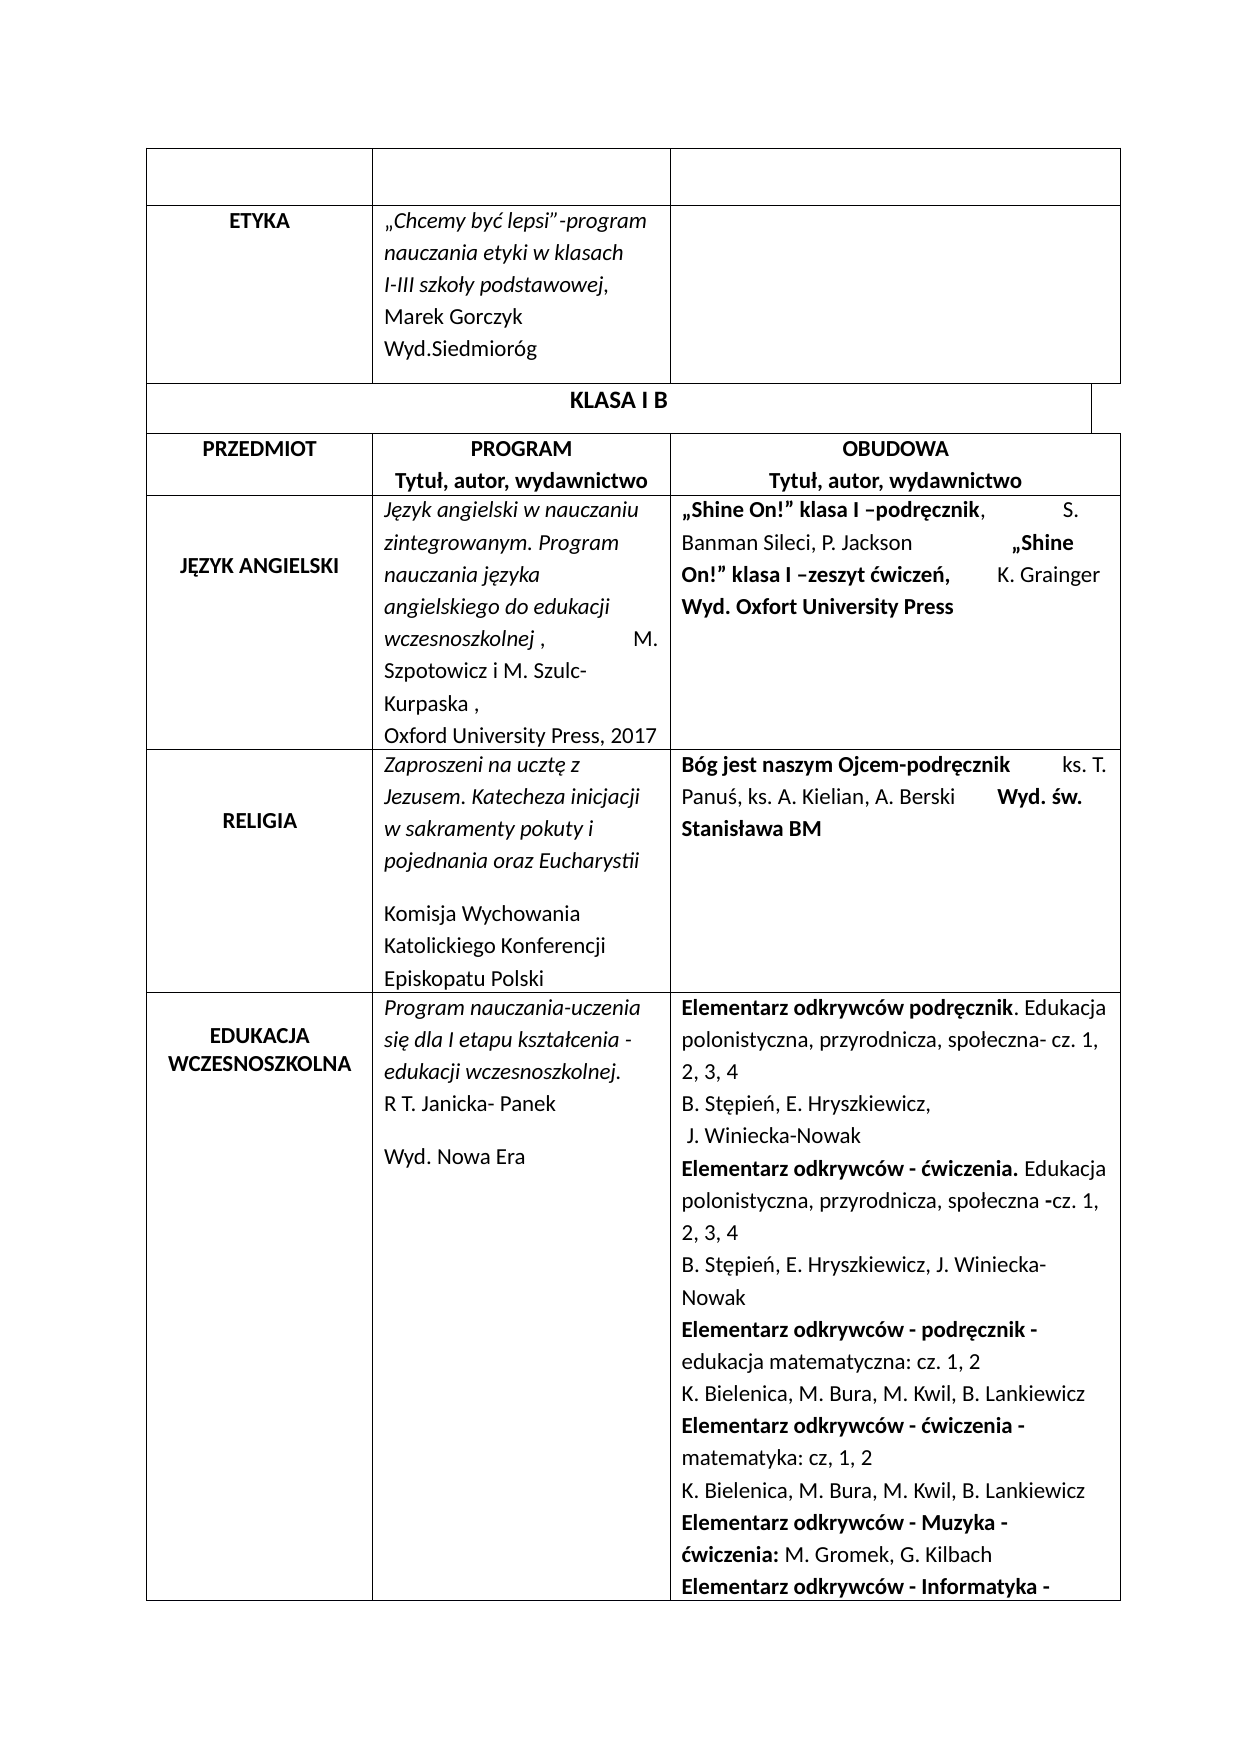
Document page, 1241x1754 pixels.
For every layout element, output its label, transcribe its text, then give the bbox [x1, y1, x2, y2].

table_cell [671, 206, 1120, 383]
table_cell „Shine On!” klasa I –podręcznik, S. Banman Sileci, P. Jackson „Shine On!” klasa I –zeszyt ćwiczeń, K. Grainger Wyd. Oxfort University Press [671, 496, 1120, 749]
table_cell „Chcemy być lepsi”-program nauczania etyki w klasach I-III szkoły podstawowej, Marek Gorczyk Wyd.Siedmioróg [373, 206, 670, 383]
table_cell PRZEDMIOT [147, 434, 372, 494]
table_cell [147, 149, 372, 205]
table_cell EDUKACJA WCZESNOSZKOLNA [147, 993, 372, 1600]
table_cell [671, 149, 1120, 205]
table_cell Program nauczania-uczenia się dla I etapu kształcenia - edukacji wczesnoszkolnej. R T. Janicka- Panek Wyd. Nowa Era [373, 993, 670, 1600]
table_cell KLASA I B [147, 384, 1091, 433]
table_cell OBUDOWA Tytuł, autor, wydawnictwo [671, 434, 1120, 494]
table_cell [1092, 384, 1121, 433]
table_cell RELIGIA [147, 750, 372, 992]
table_cell JĘZYK ANGIELSKI [147, 496, 372, 749]
table_cell ETYKA [147, 206, 372, 383]
table_cell PROGRAM Tytuł, autor, wydawnictwo [373, 434, 670, 494]
table_cell Język angielski w nauczaniu zintegrowanym. Program nauczania języka angielskiego do edukacji wczesnoszkolnej , M. Szpotowicz i M. Szulc-Kurpaska , Oxford University Press, 2017 [373, 496, 670, 749]
table_cell [373, 149, 670, 205]
table_cell Zaproszeni na ucztę z Jezusem. Katecheza inicjacji w sakramenty pokuty i pojednania oraz Eucharystii Komisja Wychowania Katolickiego Konferencji Episkopatu Polski [373, 750, 670, 992]
table_cell Elementarz odkrywców podręcznik. Edukacja polonistyczna, przyrodnicza, społeczna- cz. 1, 2, 3, 4 B. Stępień, E. Hryszkiewicz, J. Winiecka-Nowak Elementarz odkrywców - ćwiczenia. Edukacja polonistyczna, przyrodnicza, społeczna -cz. 1, 2, 3, 4 B. Stępień, E. Hryszkiewicz, J. Winiecka-Nowak Elementarz odkrywców - podręcznik - edukacja matematyczna: cz. 1, 2 K. Bielenica, M. Bura, M. Kwil, B. Lankiewicz Elementarz odkrywców - ćwiczenia - matematyka: cz, 1, 2 K. Bielenica, M. Bura, M. Kwil, B. Lankiewicz Elementarz odkrywców - Muzyka - ćwiczenia: M. Gromek, G. Kilbach Elementarz odkrywców - Informatyka [671, 993, 1120, 1600]
table_cell Bóg jest naszym Ojcem-podręcznik ks. T. Panuś, ks. A. Kielian, A. Berski Wyd. św. Stanisława BM [671, 750, 1120, 992]
